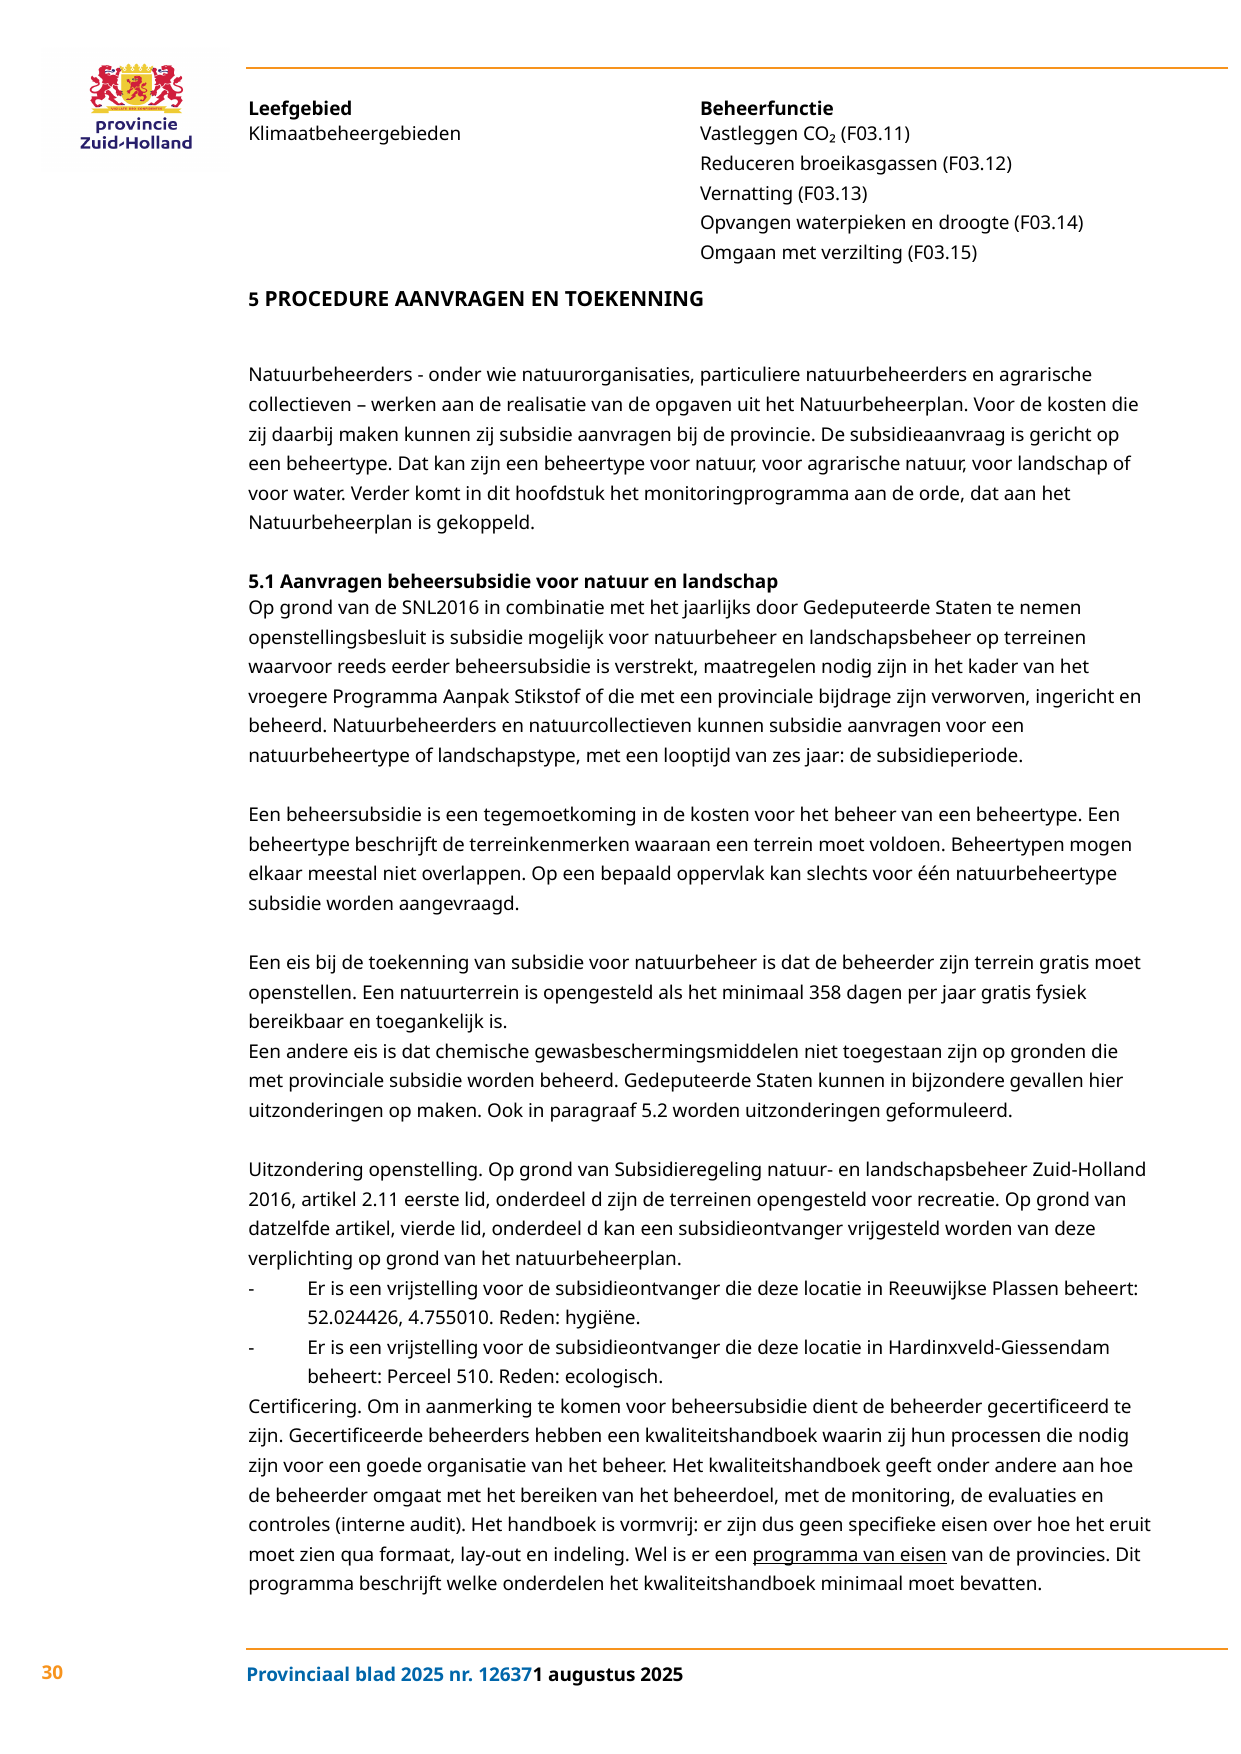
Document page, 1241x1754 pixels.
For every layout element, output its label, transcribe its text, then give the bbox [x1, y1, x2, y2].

text Een eis bij de toekenning van subsidie voor natuurbeheer is dat de beheerder zijn terrein gratis moet openstellen. Een natuurterrein is opengesteld als het minimaal 358 dagen per jaar gratis fysiek bereikbaar en toegankelijk is. [248, 949, 1152, 1034]
text Natuurbeheerders - onder wie natuurorganisaties, particuliere natuurbeheerders en agrarische collectieven – werken aan de realisatie van de opgaven uit het Natuurbeheerplan. Voor de kosten die zij daarbij maken kunnen zij subsidie aanvragen bij de provincie. De subsidieaanvraag is gericht op een beheertype. Dat kan zijn een beheertype voor natuur, voor agrarische natuur, voor landschap of voor water. Verder komt in dit hoofdstuk het monitoringprogramma aan de orde, dat aan het Natuurbeheerplan is gekoppeld. [248, 362, 1152, 535]
text Uitzondering openstelling. Op grond van Subsidieregeling natuur- en landschapsbeheer Zuid-Holland 2016, artikel 2.11 eerste lid, onderdeel d zijn de terreinen opengesteld voor recreatie. Op grond van datzelfde artikel, vierde lid, onderdeel d kan een subsidieontvanger vrijgesteld worden van deze verplichting op grond van het natuurbeheerplan. [248, 1156, 1152, 1271]
table_header Beheerfunctie [700, 95, 1152, 121]
table_header Leefgebied [248, 95, 700, 121]
text Een andere eis is dat chemische gewasbeschermingsmiddelen niet toegestaan zijn op gronden die met provinciale subsidie worden beheerd. Gedeputeerde Staten kunnen in bijzondere gevallen hier uitzonderingen op maken. Ook in paragraaf 5.2 worden uitzonderingen geformuleerd. [248, 1038, 1152, 1123]
text Certificering. Om in aanmerking te komen voor beheersubsidie dient de beheerder gecertificeerd te zijn. Gecertificeerde beheerders hebben een kwaliteitshandboek waarin zij hun processen die nodig zijn voor een goede organisatie van het beheer. Het kwaliteitshandboek geeft onder andere aan hoe de beheerder omgaat met het bereiken van het beheerdoel, met de monitoring, de evaluaties en controles (interne audit). Het handboek is vormvrij: er zijn dus geen specifieke eisen over hoe het eruit moet zien qua formaat, lay-out en indeling. Wel is er een programma van eisen van de provincies. Dit programma beschrijft welke onderdelen het kwaliteitshandboek minimaal moet bevatten. [248, 1393, 1152, 1596]
text 5.1 Aanvragen beheersubsidie voor natuur en landschap [248, 569, 1152, 594]
table_cell Klimaatbeheergebieden [248, 121, 700, 264]
text 5 PROCEDURE AANVRAGEN EN TOEKENNING [248, 284, 1152, 312]
text Op grond van de SNL2016 in combinatie met het jaarlijks door Gedeputeerde Staten te nemen openstellingsbesluit is subsidie mogelijk voor natuurbeheer en landschapsbeheer op terreinen waarvoor reeds eerder beheersubsidie is verstrekt, maatregelen nodig zijn in het kader van het vroegere Programma Aanpak Stikstof of die met een provinciale bijdrage zijn verworven, ingericht en beheerd. Natuurbeheerders en natuurcollectieven kunnen subsidie aanvragen voor een natuurbeheertype of landschapstype, met een looptijd van zes jaar: de subsidieperiode. [248, 594, 1152, 768]
picture [41, 47, 231, 172]
list Er is een vrijstelling voor de subsidieontvanger die deze locatie in Hardinxveld-Giessendam beheert: Perceel 510. Reden: ecologisch. [248, 1334, 1152, 1389]
text Een beheersubsidie is een tegemoetkoming in de kosten voor het beheer van een beheertype. Een beheertype beschrijft de terreinkenmerken waaraan een terrein moet voldoen. Beheertypen mogen elkaar meestal niet overlappen. Op een bepaald oppervlak kan slechts voor één natuurbeheertype subsidie worden aangevraagd. [248, 801, 1152, 916]
list Er is een vrijstelling voor de subsidieontvanger die deze locatie in Reeuwijkse Plassen beheert: 52.024426, 4.755010. Reden: hygiëne. [248, 1275, 1152, 1330]
table_cell Vastleggen CO₂ (F03.11) Reduceren broeikasgassen (F03.12) Vernatting (F03.13) Opvangen waterpieken en droogte (F03.14) Omgaan met verzilting (F03.15) [700, 121, 1152, 264]
